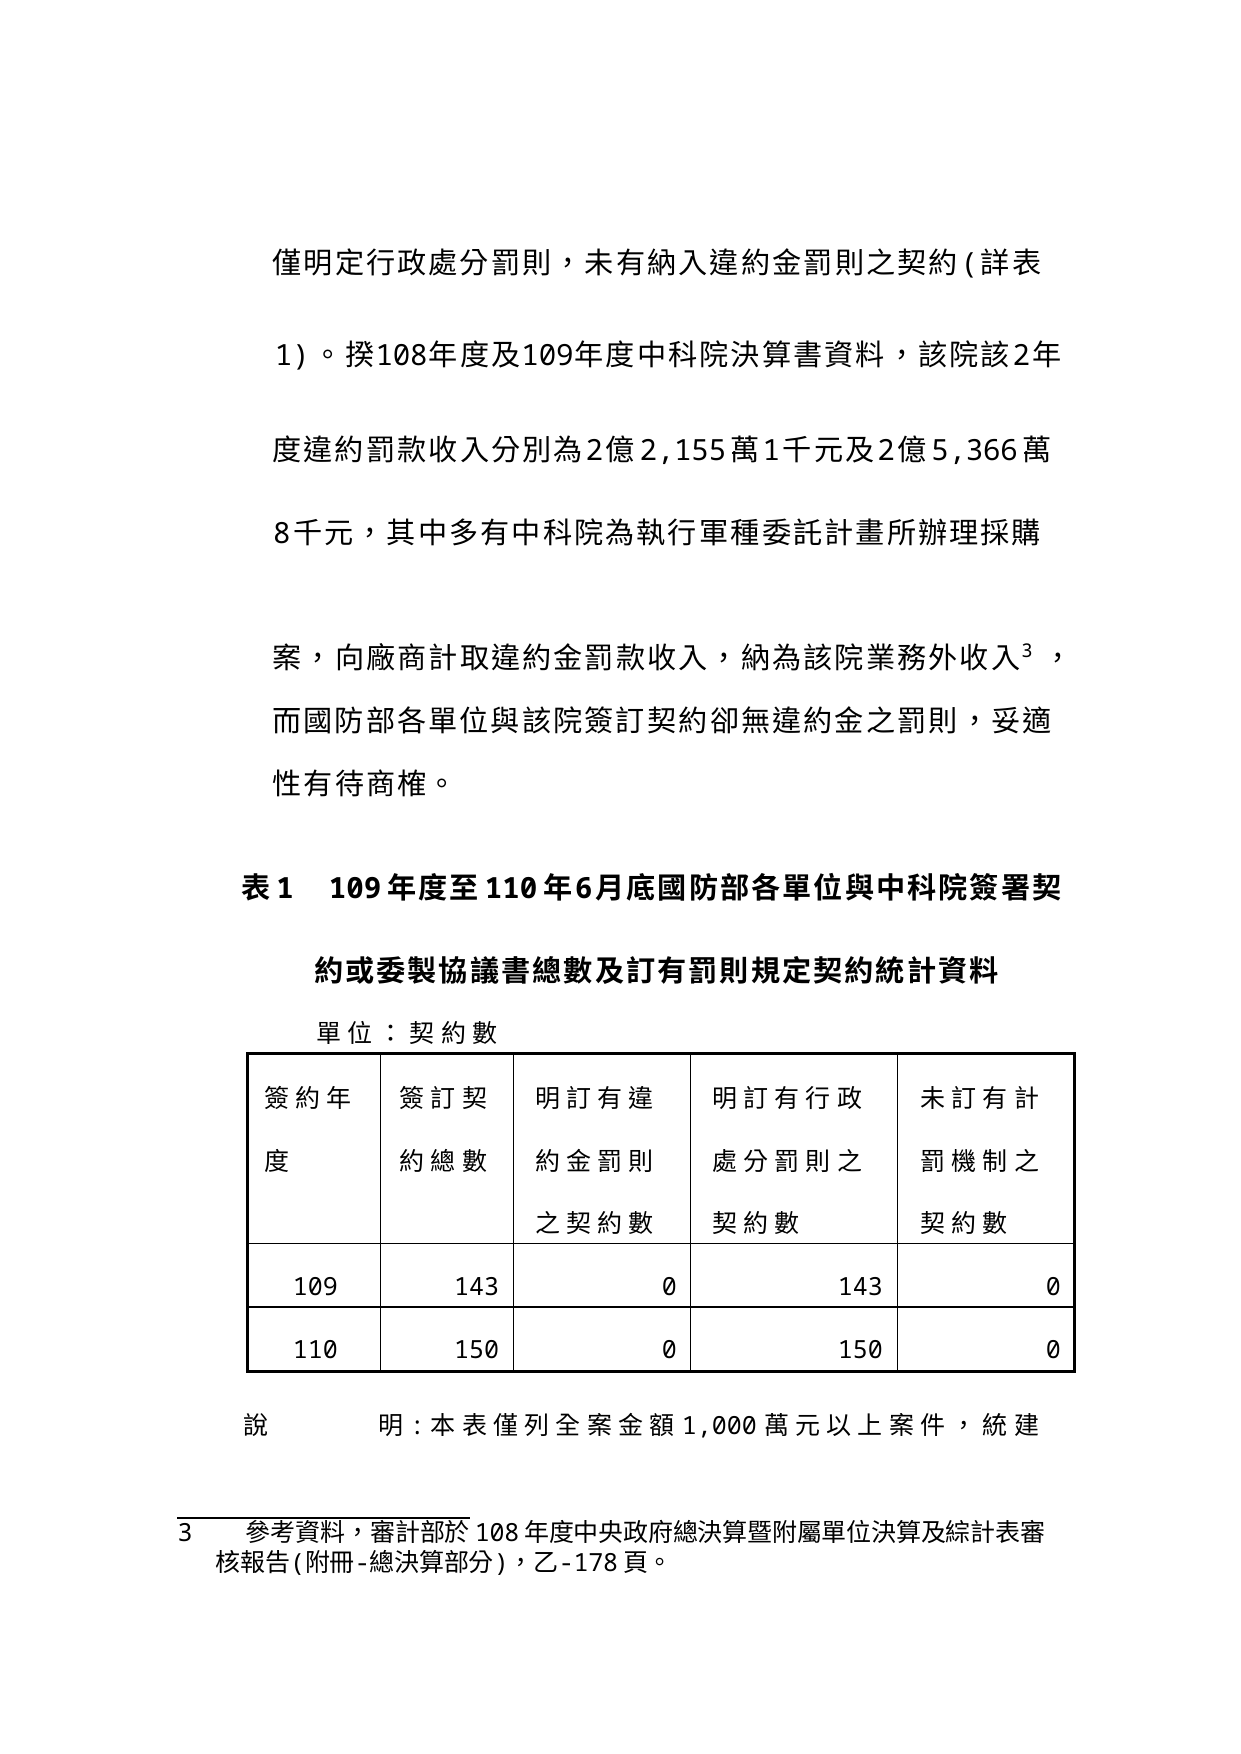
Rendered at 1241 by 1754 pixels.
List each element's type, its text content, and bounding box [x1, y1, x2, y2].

table_header 簽約年度 [249, 1055, 380, 1243]
table_cell 109 [249, 1244, 380, 1306]
table_header 明訂有違約金罰則之契約數 [514, 1055, 690, 1243]
table_header 明訂有行政處分罰則之契約數 [691, 1055, 897, 1243]
table_cell 150 [691, 1308, 897, 1370]
text 依國防部103年4月15日令頒國防部軍備局中山科學研究院改制行政法人採購案件移轉作業原則第6點規定：「各單位依政府採購法第 105 條第 1 項第 3 款規定洽中科院簽訂委製協議書之案件，僅不適用政府採購法招標、決標之規定，其他條文仍應適用，請各單位依個案需求參考主管機關子法『採購契約要項』妥適訂定協議書內容。」另國防部104年1月28日令頒「本部與國家中山科學研究院辦理委製(修)協議書條款訂定釋疑案」亦說明，各軍種可檢討將政府採購法有關「逾期違約金」部分納入罰則。惟查109年度及110年截至6月底，國軍各單位與中科院簽署契約或委製協議書之件數分為143件及150件，均僅明定行政處分罰則，未有納入違約金罰則之契約(詳表1)。揆108年度及109年度中科院決算書資料，該院該2年度違約罰款收入分別為2億2,155萬1千元及2億5,366萬8千元，其中多有中科院為執行軍種委託計畫所辦理採購案，向廠商計取違約金罰款收入，納為該院業務外收入，而國防部各單位與該院簽訂契約卻無違約金之罰則，妥適性有待商榷。 [266, 177, 1063, 802]
table_header 未訂有計罰機制之契約數 [898, 1055, 1073, 1243]
text 參考資料，審計部於108年度中央政府總決算暨附屬單位決算及綜計表審核報告(附冊-總決算部分)，乙-178頁。 [177, 1518, 1063, 1577]
table_cell 0 [514, 1308, 690, 1370]
table_header 簽訂契約總數 [381, 1055, 513, 1243]
table_cell 143 [691, 1244, 897, 1306]
table_cell 0 [898, 1244, 1073, 1306]
text 說 明:本表僅列全案金額1,000萬元以上案件，統建 [177, 1373, 1063, 1436]
table_cell 150 [381, 1308, 513, 1370]
table_cell 0 [514, 1244, 690, 1306]
table_cell 0 [898, 1308, 1073, 1370]
text 表1 109年度至110年6月底國防部各單位與中科院簽署契約或委製協議書總數及訂有罰則規定契約統計資料 單位：契約數 [236, 802, 1063, 1052]
table_cell 110 [249, 1308, 380, 1370]
table_cell 143 [381, 1244, 513, 1306]
